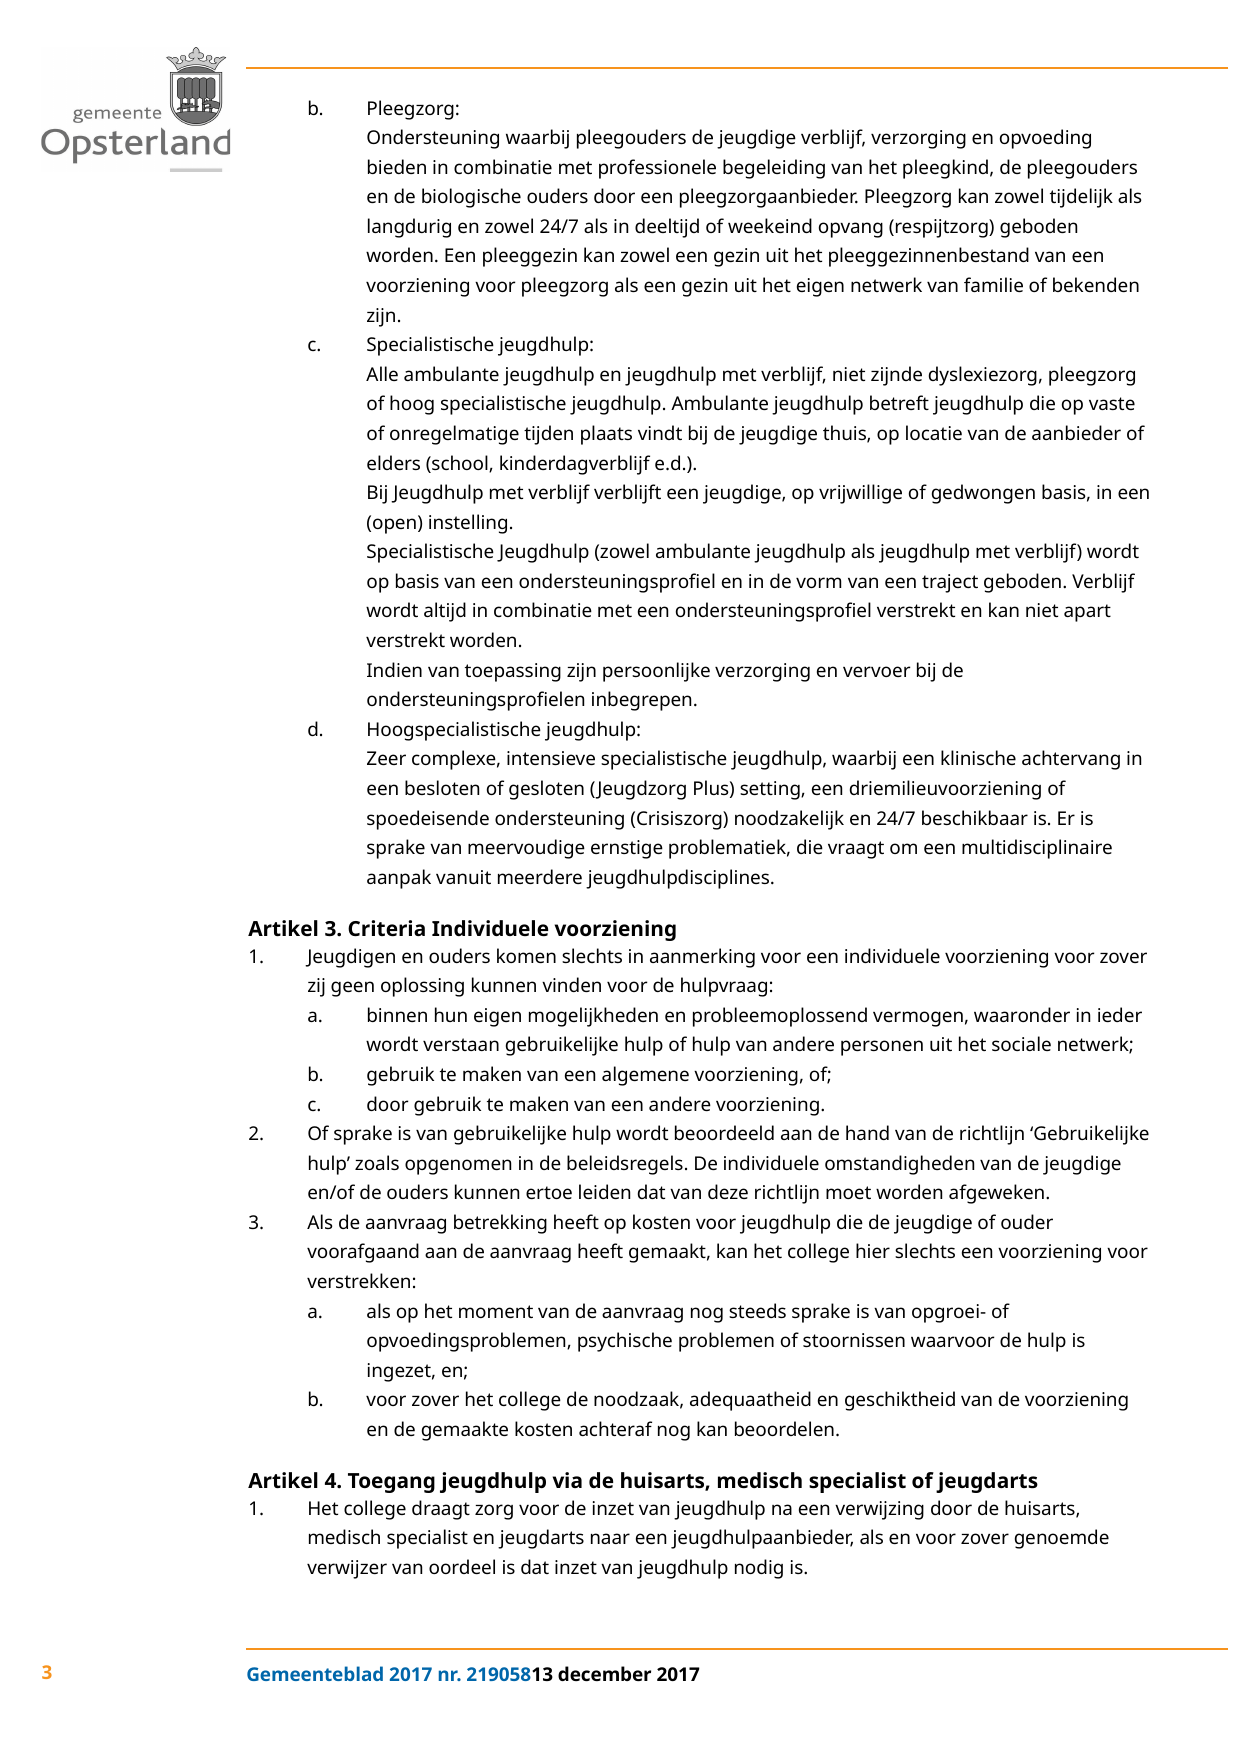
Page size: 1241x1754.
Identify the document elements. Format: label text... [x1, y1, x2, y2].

list Specialistische jeugdhulp: [307, 331, 1152, 357]
list Of sprake is van gebruikelijke hulp wordt beoordeeld aan de hand van de richtlijn ‘Gebruikelijke hulp’ zoals opgenomen in de beleidsregels. De individuele omstandigheden van de jeugdige en/of de ouders kunnen ertoe leiden dat van deze richtlijn moet worden afgeweken. [248, 1120, 1152, 1205]
text Artikel 4. Toegang jeugdhulp via de huisarts, medisch specialist of jeugdarts [248, 1467, 1152, 1495]
list Jeugdigen en ouders komen slechts in aanmerking voor een individuele voorziening voor zover zij geen oplossing kunnen vinden voor de hulpvraag: [248, 943, 1152, 998]
list door gebruik te maken van een andere voorziening. [307, 1091, 1152, 1116]
list als op het moment van de aanvraag nog steeds sprake is van opgroei- of opvoedingsproblemen, psychische problemen of stoornissen waarvoor de hulp is ingezet, en; [307, 1298, 1152, 1383]
list Het college draagt zorg voor de inzet van jeugdhulp na een verwijzing door de huisarts, medisch specialist en jeugdarts naar een jeugdhulpaanbieder, als en voor zover genoemde verwijzer van oordeel is dat inzet van jeugdhulp nodig is. [248, 1495, 1152, 1580]
list Indien van toepassing zijn persoonlijke verzorging en vervoer bij de ondersteuningsprofielen inbegrepen. [307, 657, 1152, 712]
list Alle ambulante jeugdhulp en jeugdhulp met verblijf, niet zijnde dyslexiezorg, pleegzorg of hoog specialistische jeugdhulp. Ambulante jeugdhulp betreft jeugdhulp die op vaste of onregelmatige tijden plaats vindt bij de jeugdige thuis, op locatie van de aanbieder of elders (school, kinderdagverblijf e.d.). [307, 361, 1152, 476]
text Artikel 3. Criteria Individuele voorziening [248, 914, 1152, 943]
list voor zover het college de noodzaak, adequaatheid en geschiktheid van de voorziening en de gemaakte kosten achteraf nog kan beoordelen. [307, 1387, 1152, 1442]
list Specialistische Jeugdhulp (zowel ambulante jeugdhulp als jeugdhulp met verblijf) wordt op basis van een ondersteuningsprofiel en in de vorm van een traject geboden. Verblijf wordt altijd in combinatie met een ondersteuningsprofiel verstrekt en kan niet apart verstrekt worden. [307, 538, 1152, 653]
list Hoogspecialistische jeugdhulp: [307, 716, 1152, 742]
list binnen hun eigen mogelijkheden en probleemoplossend vermogen, waaronder in ieder wordt verstaan gebruikelijke hulp of hulp van andere personen uit het sociale netwerk; [307, 1002, 1152, 1057]
list gebruik te maken van een algemene voorziening, of; [307, 1061, 1152, 1087]
list Ondersteuning waarbij pleegouders de jeugdige verblijf, verzorging en opvoeding bieden in combinatie met professionele begeleiding van het pleegkind, de pleegouders en de biologische ouders door een pleegzorgaanbieder. Pleegzorg kan zowel tijdelijk als langdurig en zowel 24/7 als in deeltijd of weekeind opvang (respijtzorg) geboden worden. Een pleeggezin kan zowel een gezin uit het pleeggezinnenbestand van een voorziening voor pleegzorg als een gezin uit het eigen netwerk van familie of bekenden zijn. [307, 124, 1152, 328]
list Bij Jeugdhulp met verblijf verblijft een jeugdige, op vrijwillige of gedwongen basis, in een (open) instelling. [307, 479, 1152, 535]
picture [41, 47, 231, 172]
list Als de aanvraag betrekking heeft op kosten voor jeugdhulp die de jeugdige of ouder voorafgaand aan de aanvraag heeft gemaakt, kan het college hier slechts een voorziening voor verstrekken: [248, 1209, 1152, 1294]
list Zeer complexe, intensieve specialistische jeugdhulp, waarbij een klinische achtervang in een besloten of gesloten (Jeugdzorg Plus) setting, een driemilieuvoorziening of spoedeisende ondersteuning (Crisiszorg) noodzakelijk en 24/7 beschikbaar is. Er is sprake van meervoudige ernstige problematiek, die vraagt om een multidisciplinaire aanpak vanuit meerdere jeugdhulpdisciplines. [307, 746, 1152, 890]
list Pleegzorg: [307, 95, 1152, 121]
